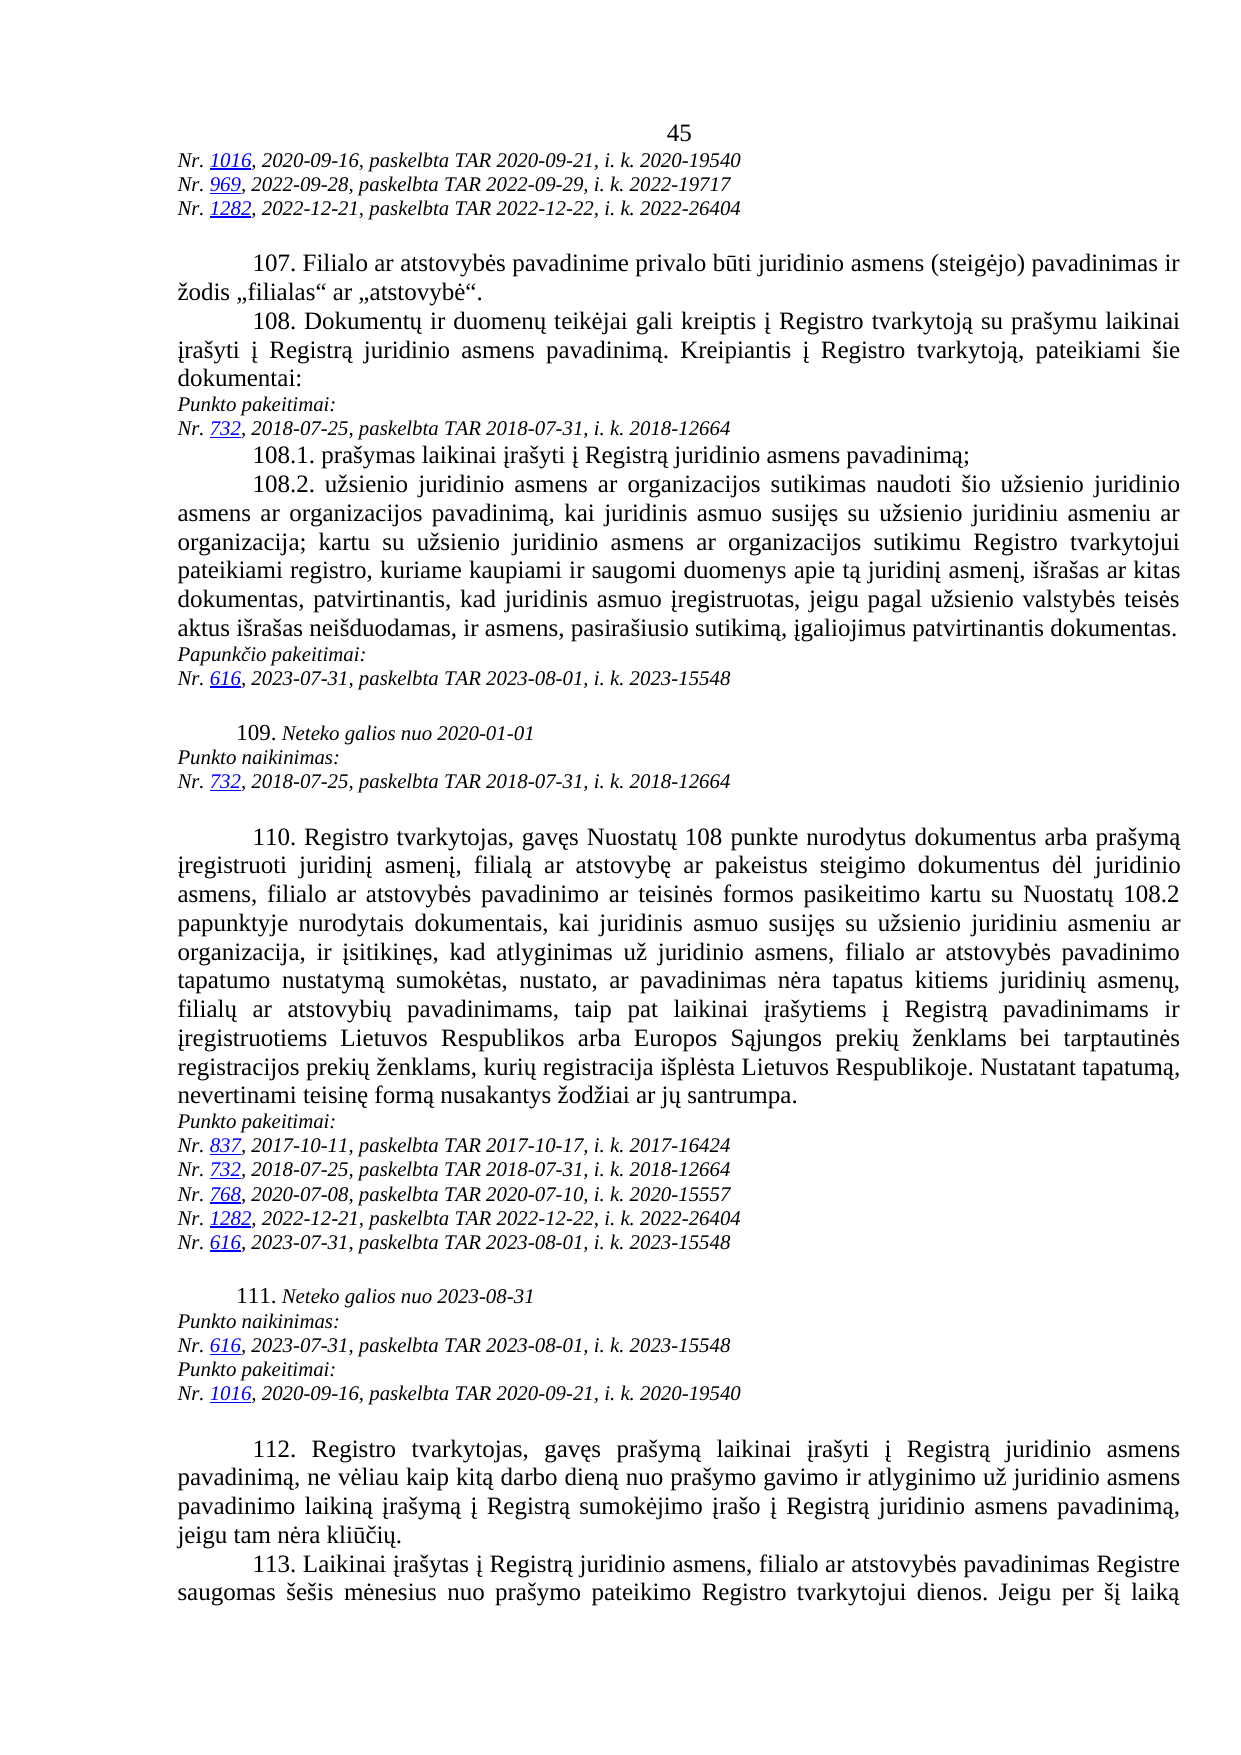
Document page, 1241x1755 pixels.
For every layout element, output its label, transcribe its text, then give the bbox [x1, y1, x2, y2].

text Nr. 616, 2023-07-31, paskelbta TAR 2023-08-01, i. k. 2023-15548 [177, 1229, 1181, 1254]
text Nr. 1282, 2022-12-21, paskelbta TAR 2022-12-22, i. k. 2022-26404 [177, 1206, 1181, 1229]
text Nr. 1282, 2022-12-21, paskelbta TAR 2022-12-22, i. k. 2022-26404 [177, 196, 1181, 220]
text Punkto pakeitimai: [177, 1357, 1181, 1381]
text Nr. 732, 2018-07-25, paskelbta TAR 2018-07-31, i. k. 2018-12664 [177, 416, 1181, 440]
text Papunkčio pakeitimai: [177, 642, 1181, 666]
text Nr. 1016, 2020-09-16, paskelbta TAR 2020-09-21, i. k. 2020-19540 [177, 1381, 1181, 1405]
text Nr. 616, 2023-07-31, paskelbta TAR 2023-08-01, i. k. 2023-15548 [177, 666, 1181, 690]
text Nr. 616, 2023-07-31, paskelbta TAR 2023-08-01, i. k. 2023-15548 [177, 1333, 1181, 1357]
text 113. Laikinai įrašytas į Registrą juridinio asmens, filialo ar atstovybės pavadinimas Registre saugomas šešis mėnesius nuo prašymo pateikimo Registro tvarkytojui dienos. Jeigu per šį laiką [177, 1549, 1181, 1606]
text Punkto naikinimas: [177, 1309, 1181, 1333]
text Punkto naikinimas: [177, 745, 1181, 769]
text 108.2. užsienio juridinio asmens ar organizacijos sutikimas naudoti šio užsienio juridinio asmens ar organizacijos pavadinimą, kai juridinis asmuo susijęs su užsienio juridiniu asmeniu ar organizacija; kartu su užsienio juridinio asmens ar organizacijos sutikimu Registro tvarkytojui pateikiami registro, kuriame kaupiami ir saugomi duomenys apie tą juridinį asmenį, išrašas ar kitas dokumentas, patvirtinantis, kad juridinis asmuo įregistruotas, jeigu pagal užsienio valstybės teisės aktus išrašas neišduodamas, ir asmens, pasirašiusio sutikimą, įgaliojimus patvirtinantis dokumentas. [177, 469, 1181, 642]
text Nr. 732, 2018-07-25, paskelbta TAR 2018-07-31, i. k. 2018-12664 [177, 769, 1181, 793]
text Nr. 837, 2017-10-11, paskelbta TAR 2017-10-17, i. k. 2017-16424 [177, 1133, 1181, 1157]
text Nr. 768, 2020-07-08, paskelbta TAR 2020-07-10, i. k. 2020-15557 [177, 1181, 1181, 1206]
text Nr. 1016, 2020-09-16, paskelbta TAR 2020-09-21, i. k. 2020-19540 [177, 148, 1181, 172]
text 108. Dokumentų ir duomenų teikėjai gali kreiptis į Registro tvarkytoją su prašymu laikinai įrašyti į Registrą juridinio asmens pavadinimą. Kreipiantis į Registro tvarkytoją, pateikiami šie dokumentai: [177, 306, 1181, 392]
text 111. Neteko galios nuo 2023-08-31 [177, 1282, 1181, 1309]
text Punkto pakeitimai: [177, 1109, 1181, 1133]
text 110. Registro tvarkytojas, gavęs Nuostatų 108 punkte nurodytus dokumentus arba prašymą įregistruoti juridinį asmenį, filialą ar atstovybę ar pakeistus steigimo dokumentus dėl juridinio asmens, filialo ar atstovybės pavadinimo ar teisinės formos pasikeitimo kartu su Nuostatų 108.2 papunktyje nurodytais dokumentais, kai juridinis asmuo susijęs su užsienio juridiniu asmeniu ar organizacija, ir įsitikinęs, kad atlyginimas už juridinio asmens, filialo ar atstovybės pavadinimo tapatumo nustatymą sumokėtas, nustato, ar pavadinimas nėra tapatus kitiems juridinių asmenų, filialų ar atstovybių pavadinimams, taip pat laikinai įrašytiems į Registrą pavadinimams ir įregistruotiems Lietuvos Respublikos arba Europos Sąjungos prekių ženklams bei tarptautinės registracijos prekių ženklams, kurių registracija išplėsta Lietuvos Respublikoje. Nustatant tapatumą, nevertinami teisinę formą nusakantys žodžiai ar jų santrumpa. [177, 822, 1181, 1109]
text 108.1. prašymas laikinai įrašyti į Registrą juridinio asmens pavadinimą; [177, 440, 1181, 469]
text Nr. 732, 2018-07-25, paskelbta TAR 2018-07-31, i. k. 2018-12664 [177, 1157, 1181, 1181]
text 109. Neteko galios nuo 2020-01-01 [177, 718, 1181, 745]
text 107. Filialo ar atstovybės pavadinime privalo būti juridinio asmens (steigėjo) pavadinimas ir žodis „filialas“ ar „atstovybė“. [177, 248, 1181, 306]
text Punkto pakeitimai: [177, 392, 1181, 416]
text Nr. 969, 2022-09-28, paskelbta TAR 2022-09-29, i. k. 2022-19717 [177, 172, 1181, 196]
text 112. Registro tvarkytojas, gavęs prašymą laikinai įrašyti į Registrą juridinio asmens pavadinimą, ne vėliau kaip kitą darbo dieną nuo prašymo gavimo ir atlyginimo už juridinio asmens pavadinimo laikiną įrašymą į Registrą sumokėjimo įrašo į Registrą juridinio asmens pavadinimą, jeigu tam nėra kliūčių. [177, 1434, 1181, 1549]
